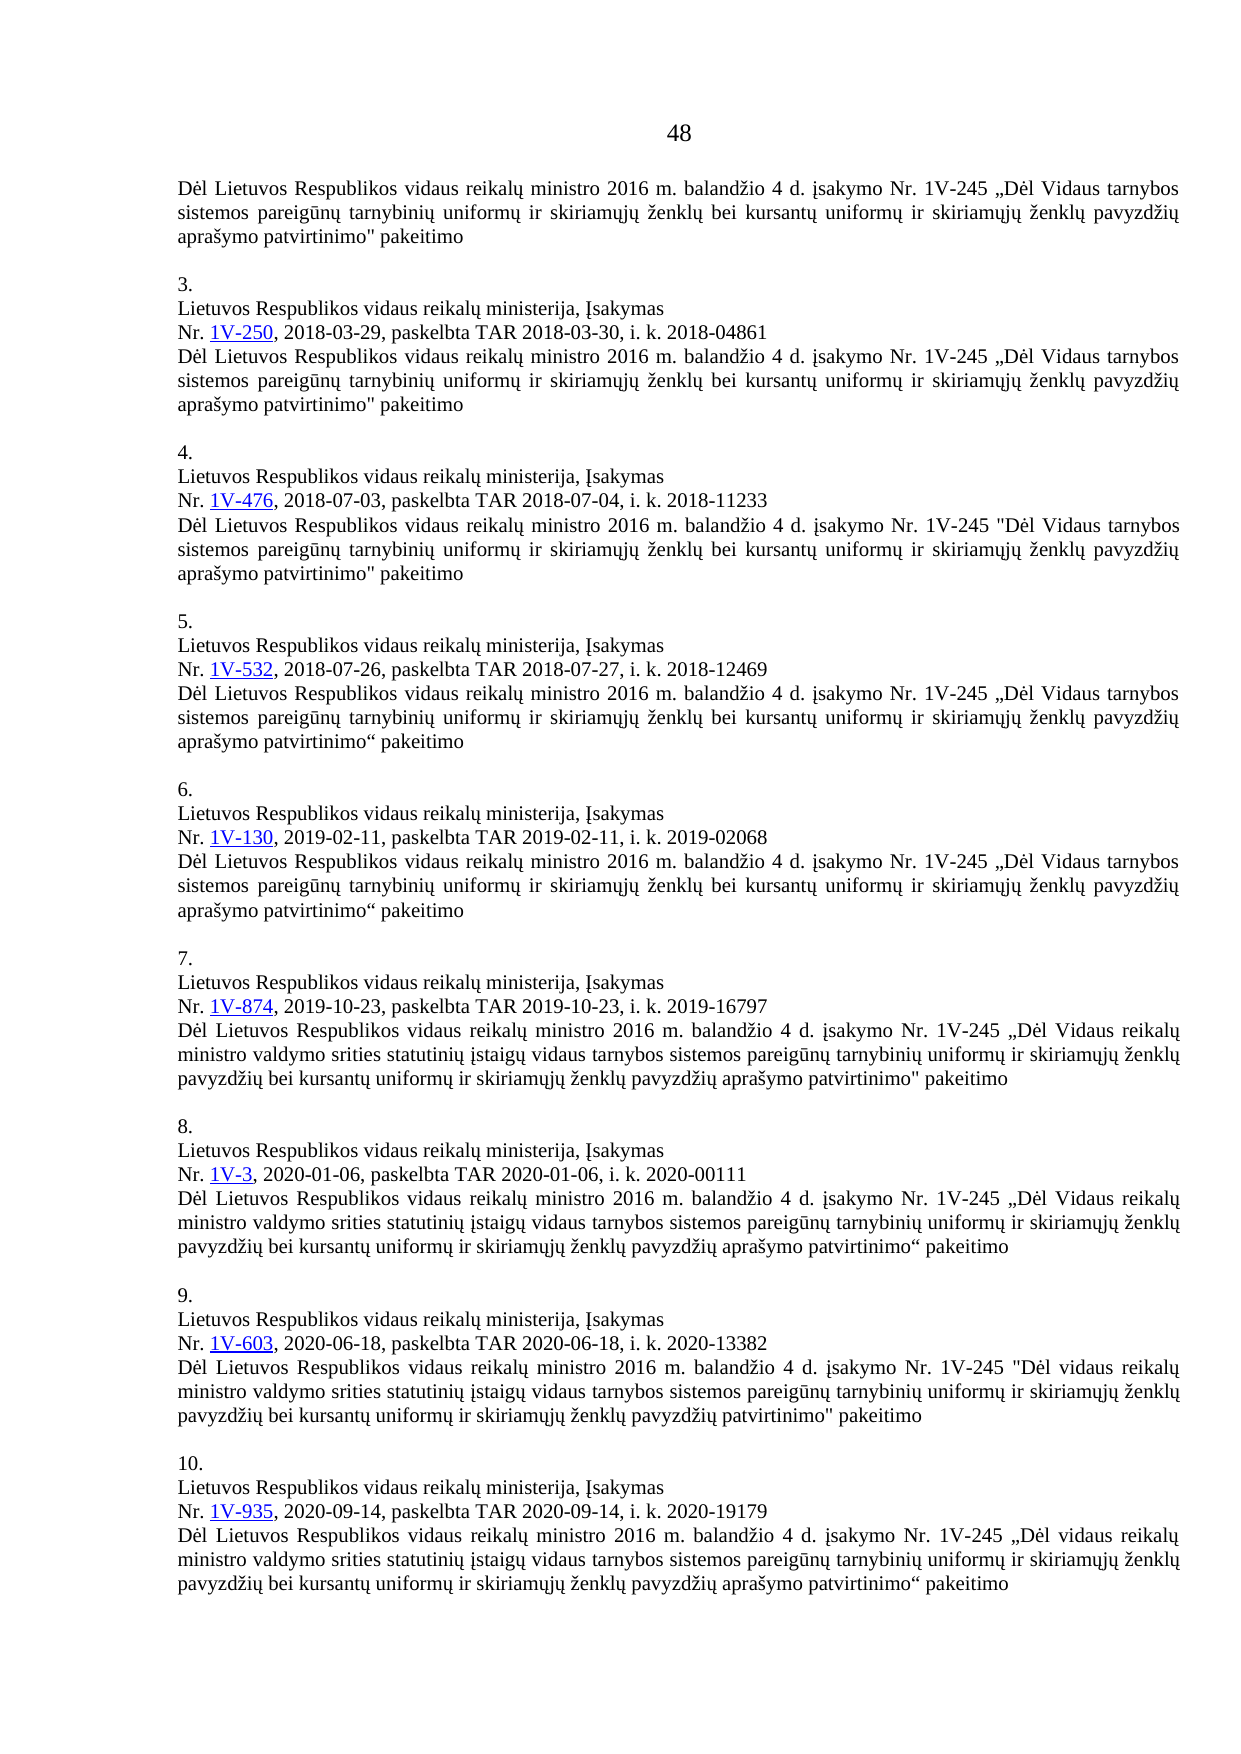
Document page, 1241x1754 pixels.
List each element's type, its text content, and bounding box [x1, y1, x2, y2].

text Lietuvos Respublikos vidaus reikalų ministerija, Įsakymas [177, 1475, 1181, 1499]
text Nr. 1V-130, 2019-02-11, paskelbta TAR 2019-02-11, i. k. 2019-02068 [177, 825, 1181, 849]
text Nr. 1V-532, 2018-07-26, paskelbta TAR 2018-07-27, i. k. 2018-12469 [177, 657, 1181, 681]
text Nr. 1V-874, 2019-10-23, paskelbta TAR 2019-10-23, i. k. 2019-16797 [177, 994, 1181, 1018]
text Lietuvos Respublikos vidaus reikalų ministerija, Įsakymas [177, 633, 1181, 657]
text Lietuvos Respublikos vidaus reikalų ministerija, Įsakymas [177, 296, 1181, 320]
text Lietuvos Respublikos vidaus reikalų ministerija, Įsakymas [177, 464, 1181, 488]
text 10. [177, 1451, 1181, 1475]
text Lietuvos Respublikos vidaus reikalų ministerija, Įsakymas [177, 1138, 1181, 1162]
text Nr. 1V-250, 2018-03-29, paskelbta TAR 2018-03-30, i. k. 2018-04861 [177, 320, 1181, 344]
text 4. [177, 440, 1181, 464]
text Dėl Lietuvos Respublikos vidaus reikalų ministro 2016 m. balandžio 4 d. įsakymo Nr. 1V-245 „Dėl Vidaus tarnybos sistemos pareigūnų tarnybinių uniformų ir skiriamųjų ženklų bei kursantų uniformų ir skiriamųjų ženklų pavyzdžių aprašymo patvirtinimo“ pakeitimo [177, 681, 1181, 753]
text 8. [177, 1114, 1181, 1138]
text Dėl Lietuvos Respublikos vidaus reikalų ministro 2016 m. balandžio 4 d. įsakymo Nr. 1V-245 "Dėl Vidaus tarnybos sistemos pareigūnų tarnybinių uniformų ir skiriamųjų ženklų bei kursantų uniformų ir skiriamųjų ženklų pavyzdžių aprašymo patvirtinimo" pakeitimo [177, 512, 1181, 585]
text Dėl Lietuvos Respublikos vidaus reikalų ministro 2016 m. balandžio 4 d. įsakymo Nr. 1V-245 „Dėl Vidaus tarnybos sistemos pareigūnų tarnybinių uniformų ir skiriamųjų ženklų bei kursantų uniformų ir skiriamųjų ženklų pavyzdžių aprašymo patvirtinimo" pakeitimo [177, 176, 1181, 248]
text Dėl Lietuvos Respublikos vidaus reikalų ministro 2016 m. balandžio 4 d. įsakymo Nr. 1V-245 „Dėl Vidaus tarnybos sistemos pareigūnų tarnybinių uniformų ir skiriamųjų ženklų bei kursantų uniformų ir skiriamųjų ženklų pavyzdžių aprašymo patvirtinimo“ pakeitimo [177, 849, 1181, 922]
text Nr. 1V-935, 2020-09-14, paskelbta TAR 2020-09-14, i. k. 2020-19179 [177, 1499, 1181, 1523]
text Dėl Lietuvos Respublikos vidaus reikalų ministro 2016 m. balandžio 4 d. įsakymo Nr. 1V-245 „Dėl vidaus reikalų ministro valdymo srities statutinių įstaigų vidaus tarnybos sistemos pareigūnų tarnybinių uniformų ir skiriamųjų ženklų pavyzdžių bei kursantų uniformų ir skiriamųjų ženklų pavyzdžių aprašymo patvirtinimo“ pakeitimo [177, 1523, 1181, 1595]
text 3. [177, 272, 1181, 296]
text Dėl Lietuvos Respublikos vidaus reikalų ministro 2016 m. balandžio 4 d. įsakymo Nr. 1V-245 "Dėl vidaus reikalų ministro valdymo srities statutinių įstaigų vidaus tarnybos sistemos pareigūnų tarnybinių uniformų ir skiriamųjų ženklų pavyzdžių bei kursantų uniformų ir skiriamųjų ženklų pavyzdžių patvirtinimo" pakeitimo [177, 1355, 1181, 1427]
text 5. [177, 609, 1181, 633]
text Nr. 1V-3, 2020-01-06, paskelbta TAR 2020-01-06, i. k. 2020-00111 [177, 1162, 1181, 1186]
text Lietuvos Respublikos vidaus reikalų ministerija, Įsakymas [177, 970, 1181, 994]
text 7. [177, 946, 1181, 970]
text Dėl Lietuvos Respublikos vidaus reikalų ministro 2016 m. balandžio 4 d. įsakymo Nr. 1V-245 „Dėl Vidaus reikalų ministro valdymo srities statutinių įstaigų vidaus tarnybos sistemos pareigūnų tarnybinių uniformų ir skiriamųjų ženklų pavyzdžių bei kursantų uniformų ir skiriamųjų ženklų pavyzdžių aprašymo patvirtinimo" pakeitimo [177, 1018, 1181, 1090]
text 6. [177, 777, 1181, 801]
text 9. [177, 1282, 1181, 1307]
text Lietuvos Respublikos vidaus reikalų ministerija, Įsakymas [177, 1307, 1181, 1331]
text Lietuvos Respublikos vidaus reikalų ministerija, Įsakymas [177, 801, 1181, 825]
text Dėl Lietuvos Respublikos vidaus reikalų ministro 2016 m. balandžio 4 d. įsakymo Nr. 1V-245 „Dėl Vidaus tarnybos sistemos pareigūnų tarnybinių uniformų ir skiriamųjų ženklų bei kursantų uniformų ir skiriamųjų ženklų pavyzdžių aprašymo patvirtinimo" pakeitimo [177, 344, 1181, 416]
text Nr. 1V-476, 2018-07-03, paskelbta TAR 2018-07-04, i. k. 2018-11233 [177, 488, 1181, 512]
text Nr. 1V-603, 2020-06-18, paskelbta TAR 2020-06-18, i. k. 2020-13382 [177, 1331, 1181, 1355]
text Dėl Lietuvos Respublikos vidaus reikalų ministro 2016 m. balandžio 4 d. įsakymo Nr. 1V-245 „Dėl Vidaus reikalų ministro valdymo srities statutinių įstaigų vidaus tarnybos sistemos pareigūnų tarnybinių uniformų ir skiriamųjų ženklų pavyzdžių bei kursantų uniformų ir skiriamųjų ženklų pavyzdžių aprašymo patvirtinimo“ pakeitimo [177, 1186, 1181, 1258]
